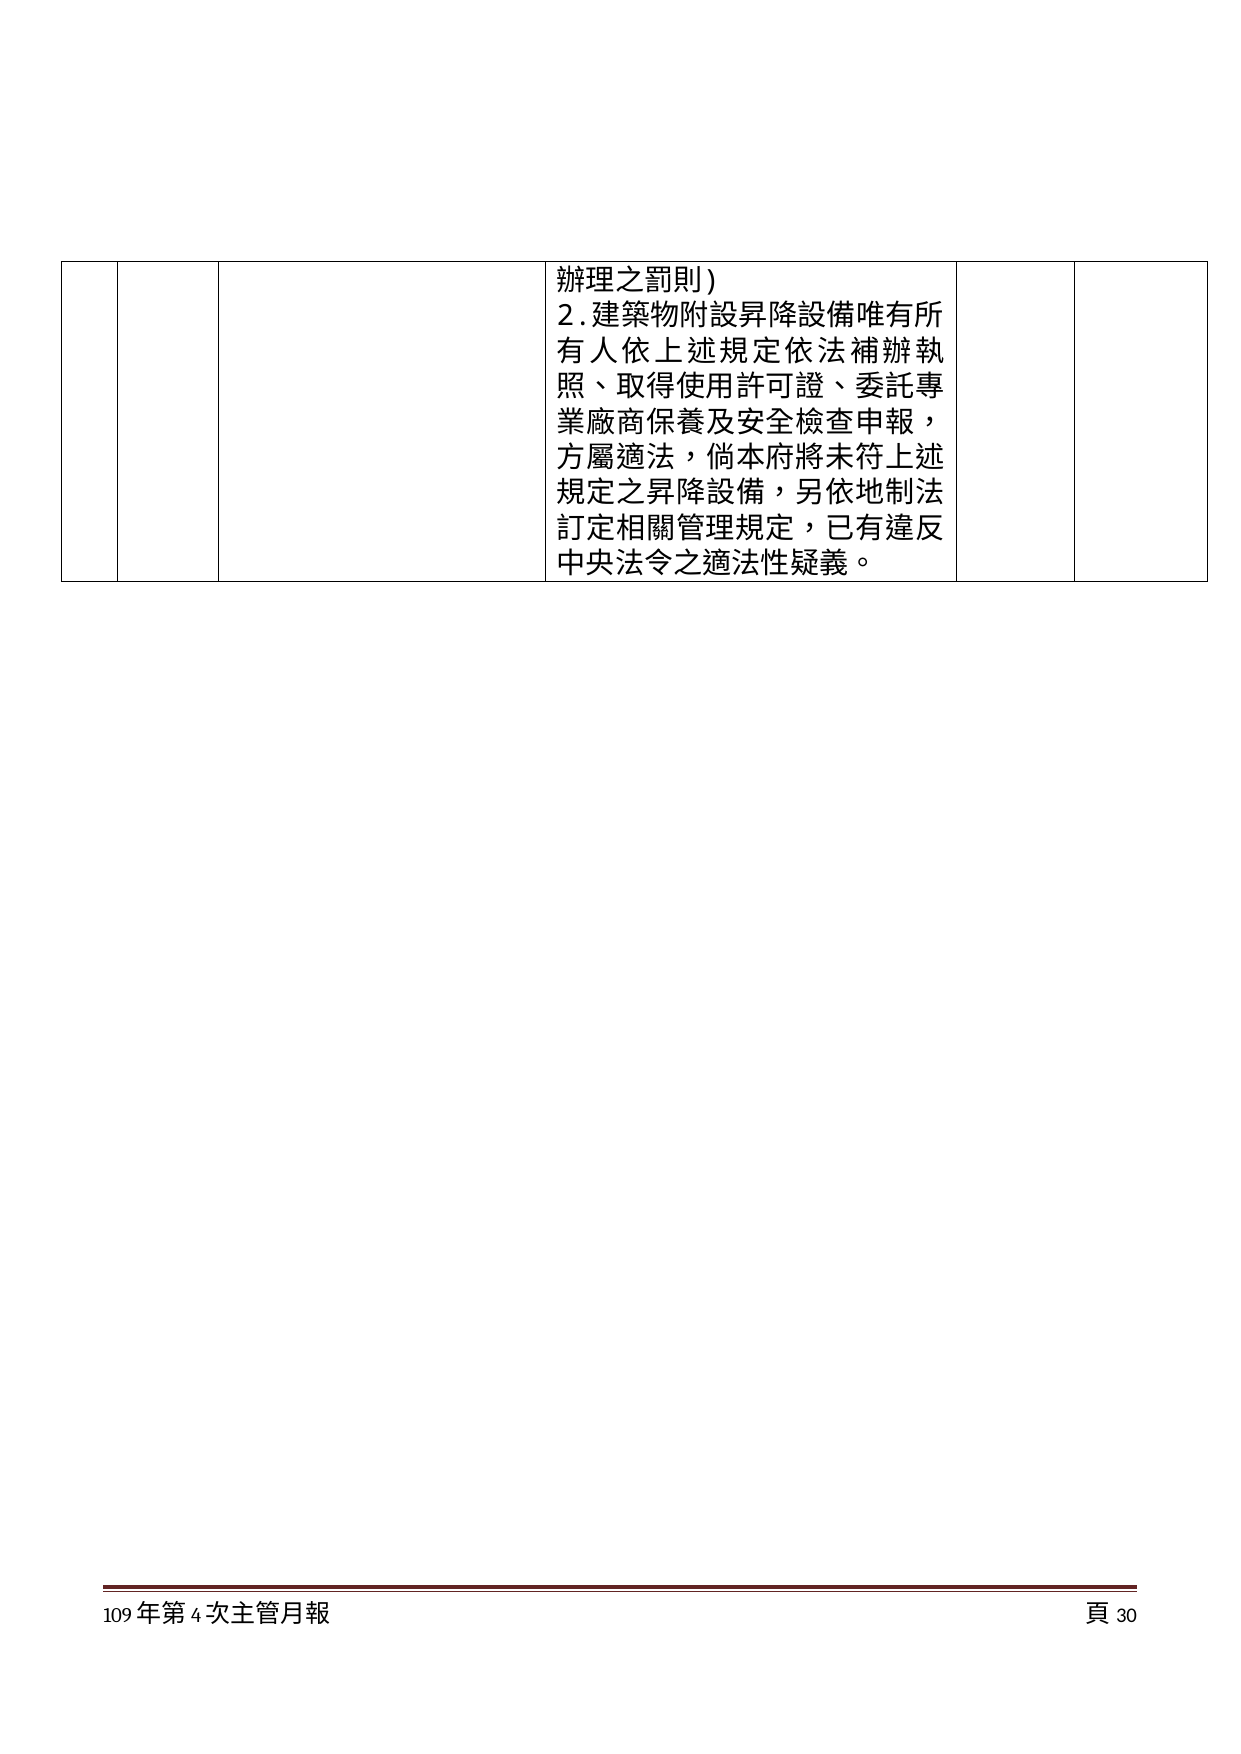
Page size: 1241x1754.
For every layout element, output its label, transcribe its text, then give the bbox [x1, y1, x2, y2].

table_header [118, 262, 218, 581]
table_header 辦理之罰則) 2.建築物附設昇降設備唯有所有人依上述規定依法補辦執照、取得使用許可證、委託專業廠商保養及安全檢查申報，方屬適法，倘本府將未符上述規定之昇降設備，另依地制法訂定相關管理規定，已有違反中央法令之適法性疑義。 [546, 262, 956, 581]
table_header [957, 262, 1074, 581]
table_header [62, 262, 117, 581]
table_header [219, 262, 545, 581]
table_header [1075, 262, 1207, 581]
